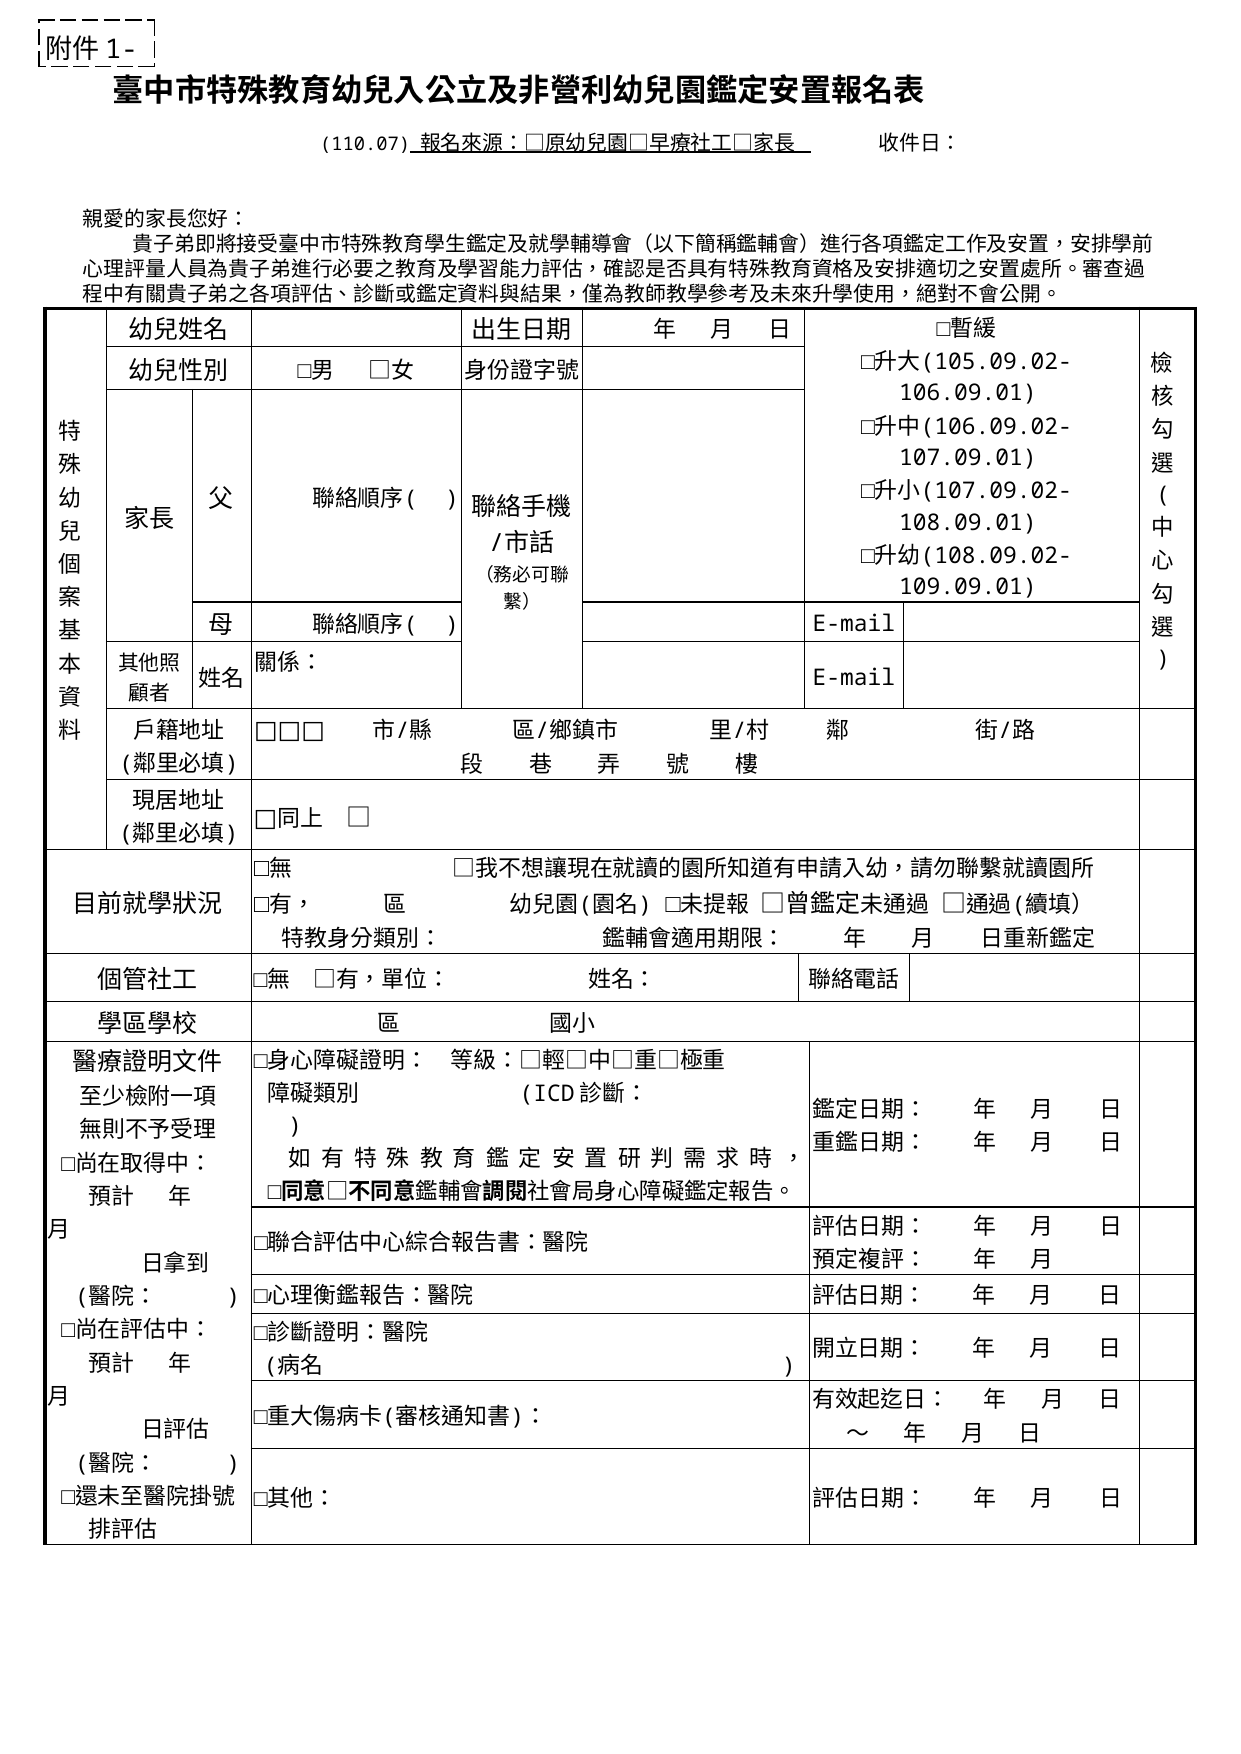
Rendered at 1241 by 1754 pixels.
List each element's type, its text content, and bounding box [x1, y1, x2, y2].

table_cell □同上 □ [252, 780, 1139, 848]
table_cell 鑑定日期： 年 月 日 重鑑日期： 年 月 日 [810, 1042, 1139, 1206]
table_cell □心理衡鑑報告：醫院 [252, 1275, 809, 1312]
table_cell 學區學校 [47, 1002, 251, 1041]
table_cell 個管社工 [47, 954, 251, 1001]
text 貴子弟即將接受臺中市特殊教育學生鑑定及就學輔導會（以下簡稱鑑輔會）進行各項鑑定工作及安置，安排學前心理評量人員為貴子弟進行必要之教育及學習能力評估，確認是否具有特殊教育資格及安排適切之安置處所。審查過程中有關貴子弟之各項評估、診斷或鑑定資料與結果，僅為教師教學參考及未來升學使用，絕對不會公開。 [83, 232, 1161, 307]
table_cell 評估日期： 年 月 日 預定複評： 年 月 [810, 1208, 1139, 1274]
table_cell 幼兒性別 [107, 347, 251, 389]
table_cell 聯絡順序( ) [252, 390, 461, 601]
table_cell 區 國小 [252, 1002, 1139, 1041]
table_cell [910, 954, 1139, 1001]
table_cell □□□ 市/縣 區/鄉鎮市 里/村 鄰 街/路 段 巷 弄 號 樓 [252, 709, 1139, 779]
table_cell □無 □有，單位： 姓名： [252, 954, 798, 1001]
table_cell [583, 642, 804, 708]
table_header □暫緩 □升大(105.09.02-106.09.01) □升中(106.09.02-107.09.01) □升小(107.09.02-108.09.01) □升幼(108.09.02-109.09.01) [805, 310, 1139, 601]
table_cell □重大傷病卡(審核通知書)： [252, 1381, 809, 1448]
table_cell 聯絡電話 [799, 954, 909, 1001]
table_cell 開立日期： 年 月 日 [810, 1314, 1139, 1380]
table_cell [1140, 1381, 1194, 1448]
table_cell 評估日期： 年 月 日 [810, 1449, 1139, 1544]
table_cell 聯絡手機 /市話 （務必可聯繫） [462, 390, 582, 708]
text 親愛的家長您好： [83, 207, 1161, 232]
table_cell [904, 603, 1139, 641]
table_cell □無 □我不想讓現在就讀的園所知道有申請入幼，請勿聯繫就讀園所 □有， 區 幼兒園(園名) □未提報 □曾鑑定未通過 □通過(續填） 特教身分類別： 鑑輔會適用期限： 年 月 日重新鑑定 [252, 850, 1139, 953]
table_cell 母 [193, 603, 251, 641]
table_header 特殊幼兒個案基本資料 [47, 310, 106, 848]
table_cell 父 [193, 390, 251, 601]
table_cell 醫療證明文件 至少檢附一項 無則不予受理 □尚在取得中： 預計 年 月 日拿到 (醫院： ) □尚在評估中： 預計 年 月 日評估 (醫院： ) □還未至醫院掛號 排評估 [47, 1042, 251, 1544]
table_cell 評估日期： 年 月 日 [810, 1275, 1139, 1312]
table_cell 戶籍地址 (鄰里必填) [107, 709, 251, 779]
table_cell [1140, 1208, 1194, 1274]
table_header 檢核勾選(中心勾選) [1140, 310, 1194, 708]
table_cell 聯絡順序( ) [252, 603, 461, 641]
table_header 幼兒姓名 [107, 310, 251, 346]
table_cell □診斷證明：醫院 (病名 ) [252, 1314, 809, 1380]
table_cell 姓名 [193, 642, 251, 708]
table_cell 目前就學狀況 [47, 850, 251, 953]
table_cell 其他照顧者 [107, 642, 192, 708]
table_cell □聯合評估中心綜合報告書：醫院 [252, 1208, 809, 1274]
table_cell [583, 603, 804, 641]
table_cell [1140, 1449, 1194, 1544]
table_cell 家長 [107, 390, 192, 641]
table_cell □其他： [252, 1449, 809, 1544]
table_cell [1140, 1042, 1194, 1206]
table_cell [583, 347, 804, 389]
table_cell [1140, 1314, 1194, 1380]
table_header [252, 310, 461, 346]
table_cell [583, 390, 804, 601]
table_cell 關係： [252, 642, 461, 708]
table_cell □身心障礙證明： 等級：□輕□中□重□極重 障礙類別 (ICD診斷： ) 如有特殊教育鑑定安置研判需求時， □同意□不同意鑑輔會調閱社會局身心障礙鑑定報告。 [252, 1042, 809, 1206]
table_cell 身份證字號 [462, 347, 582, 389]
table_cell [1140, 954, 1194, 1001]
table_cell [904, 642, 1139, 708]
table_cell [1140, 850, 1194, 953]
table_cell [1140, 780, 1194, 848]
table_cell [1140, 1275, 1194, 1312]
table_cell E-mail [805, 603, 903, 641]
table_cell [1140, 1002, 1194, 1041]
table_header 出生日期 [462, 310, 582, 346]
table_cell 有效起迄日： 年 月 日 〜 年 月 日 [810, 1381, 1139, 1448]
table_cell [1140, 709, 1194, 779]
table_header 年 月 日 [583, 310, 804, 346]
table_cell E-mail [805, 642, 903, 708]
table_cell □男 □女 [252, 347, 461, 389]
table_cell 現居地址 (鄰里必填) [107, 780, 251, 848]
